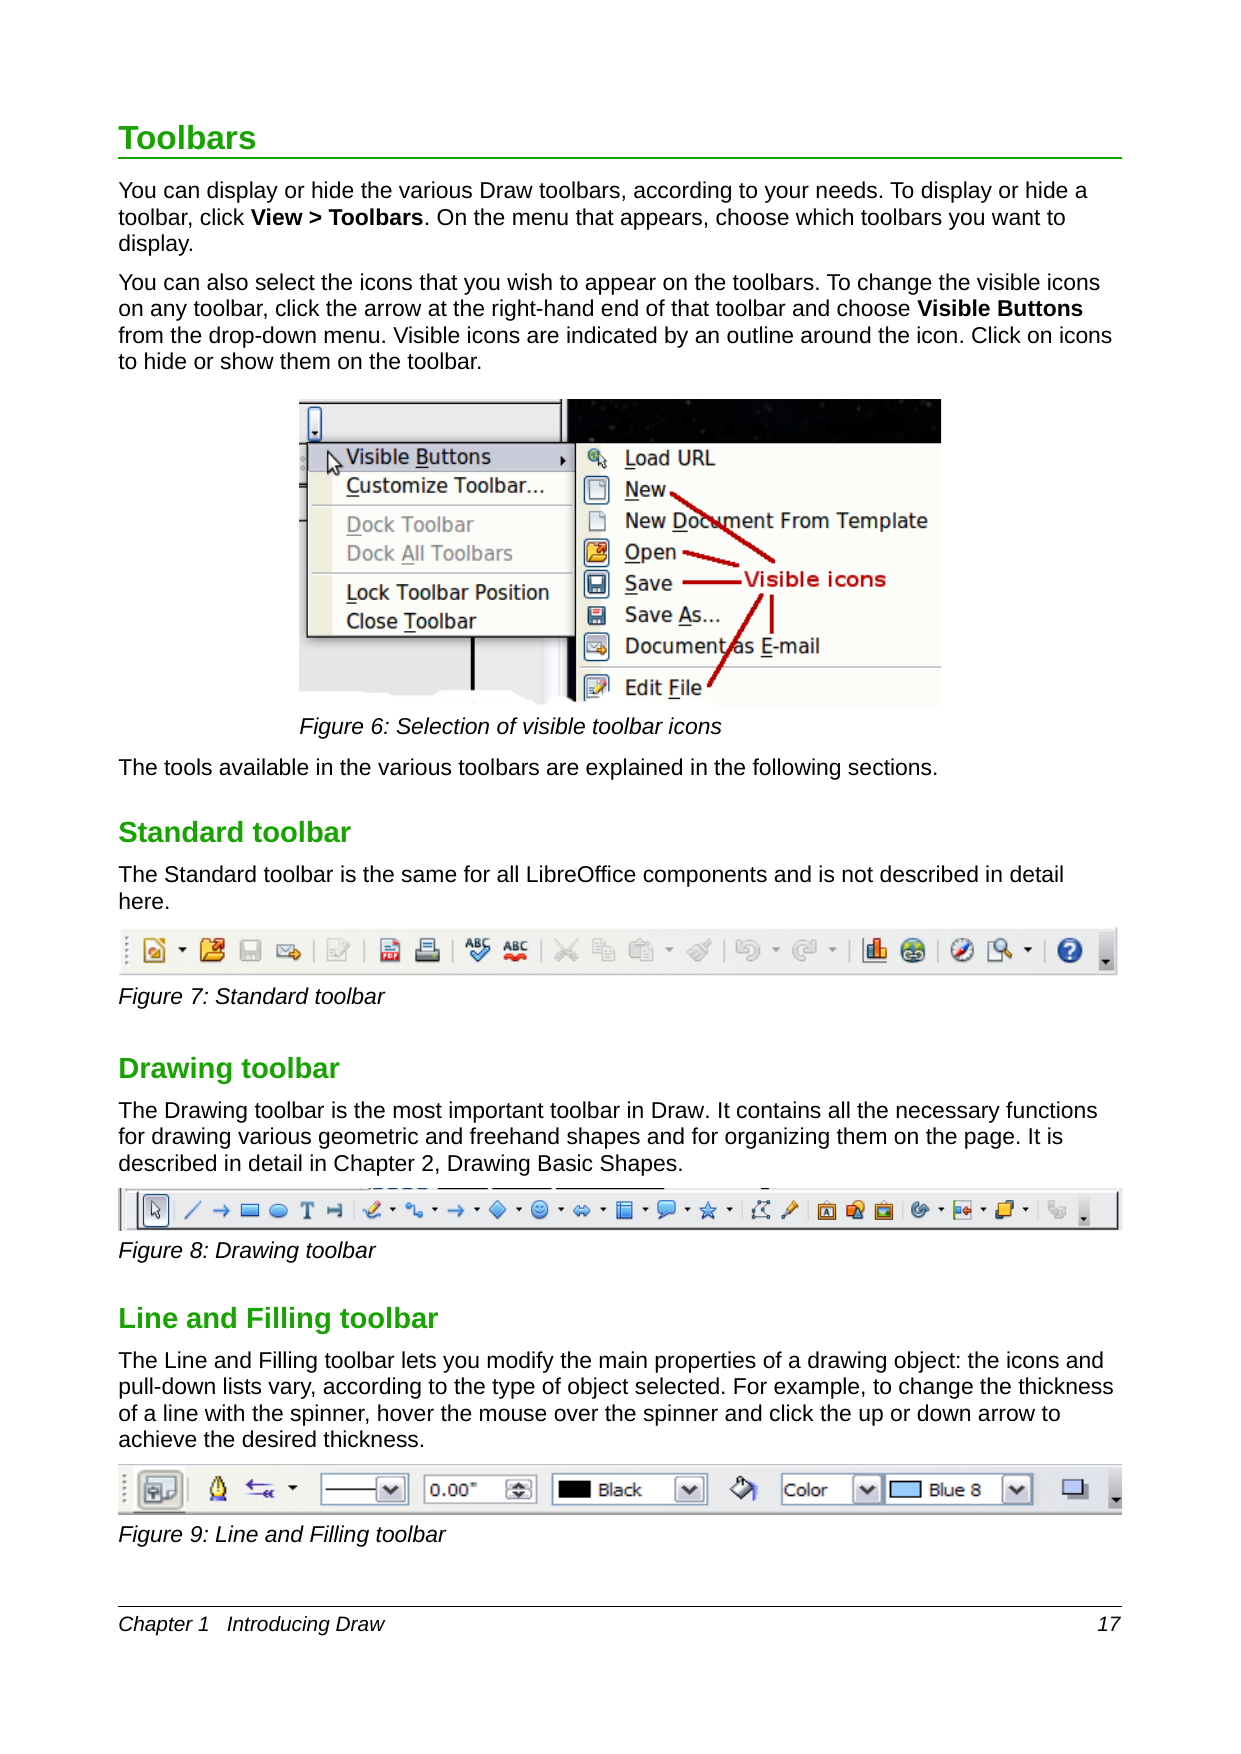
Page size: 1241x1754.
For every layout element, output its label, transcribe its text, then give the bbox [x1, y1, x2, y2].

text Figure 8: Drawing toolbar [118, 1237, 1122, 1263]
text Figure 9: Line and Filling toolbar [118, 1521, 1122, 1547]
subtitle Drawing toolbar [118, 1051, 1122, 1084]
subtitle Toolbars [118, 118, 1122, 157]
text The Line and Filling toolbar lets you modify the main properties of a drawing object: the icons and pull-down lists vary, according to the type of object selected. For example, to change the thickness of a line with the spinner, hover the mouse over the spinner and click the up or down arrow to achieve the desired thickness. [118, 1347, 1122, 1452]
picture [299, 399, 942, 707]
picture [118, 1188, 1123, 1231]
picture [118, 926, 1119, 977]
text Figure 7: Standard toolbar [118, 983, 1118, 1010]
subtitle Standard toolbar [118, 816, 1122, 849]
text The Standard toolbar is the same for all LibreOffice components and is not described in detail here. [118, 861, 1122, 914]
text Figure 6: Selection of visible toolbar icons [299, 713, 941, 739]
text You can display or hide the various Draw toolbars, according to your needs. To display or hide a toolbar, click View > Toolbars. On the menu that appears, choose which toolbars you want to display. [118, 177, 1122, 257]
text You can also select the icons that you wish to appear on the toolbars. To change the visible icons on any toolbar, click the arrow at the right-hand end of that toolbar and choose Visible Buttons from the drop-down menu. Visible icons are indicated by an outline around the icon. Click on icons to hide or show them on the toolbar. [118, 269, 1122, 374]
text The Drawing toolbar is the most important toolbar in Draw. It contains all the necessary functions for drawing various geometric and freehand shapes and for organizing them on the page. It is described in detail in Chapter 2, Drawing Basic Shapes. [118, 1097, 1122, 1176]
text The tools available in the various toolbars are explained in the following sections. [118, 754, 1122, 780]
picture [118, 1464, 1123, 1515]
subtitle Line and Filling toolbar [118, 1301, 1122, 1334]
